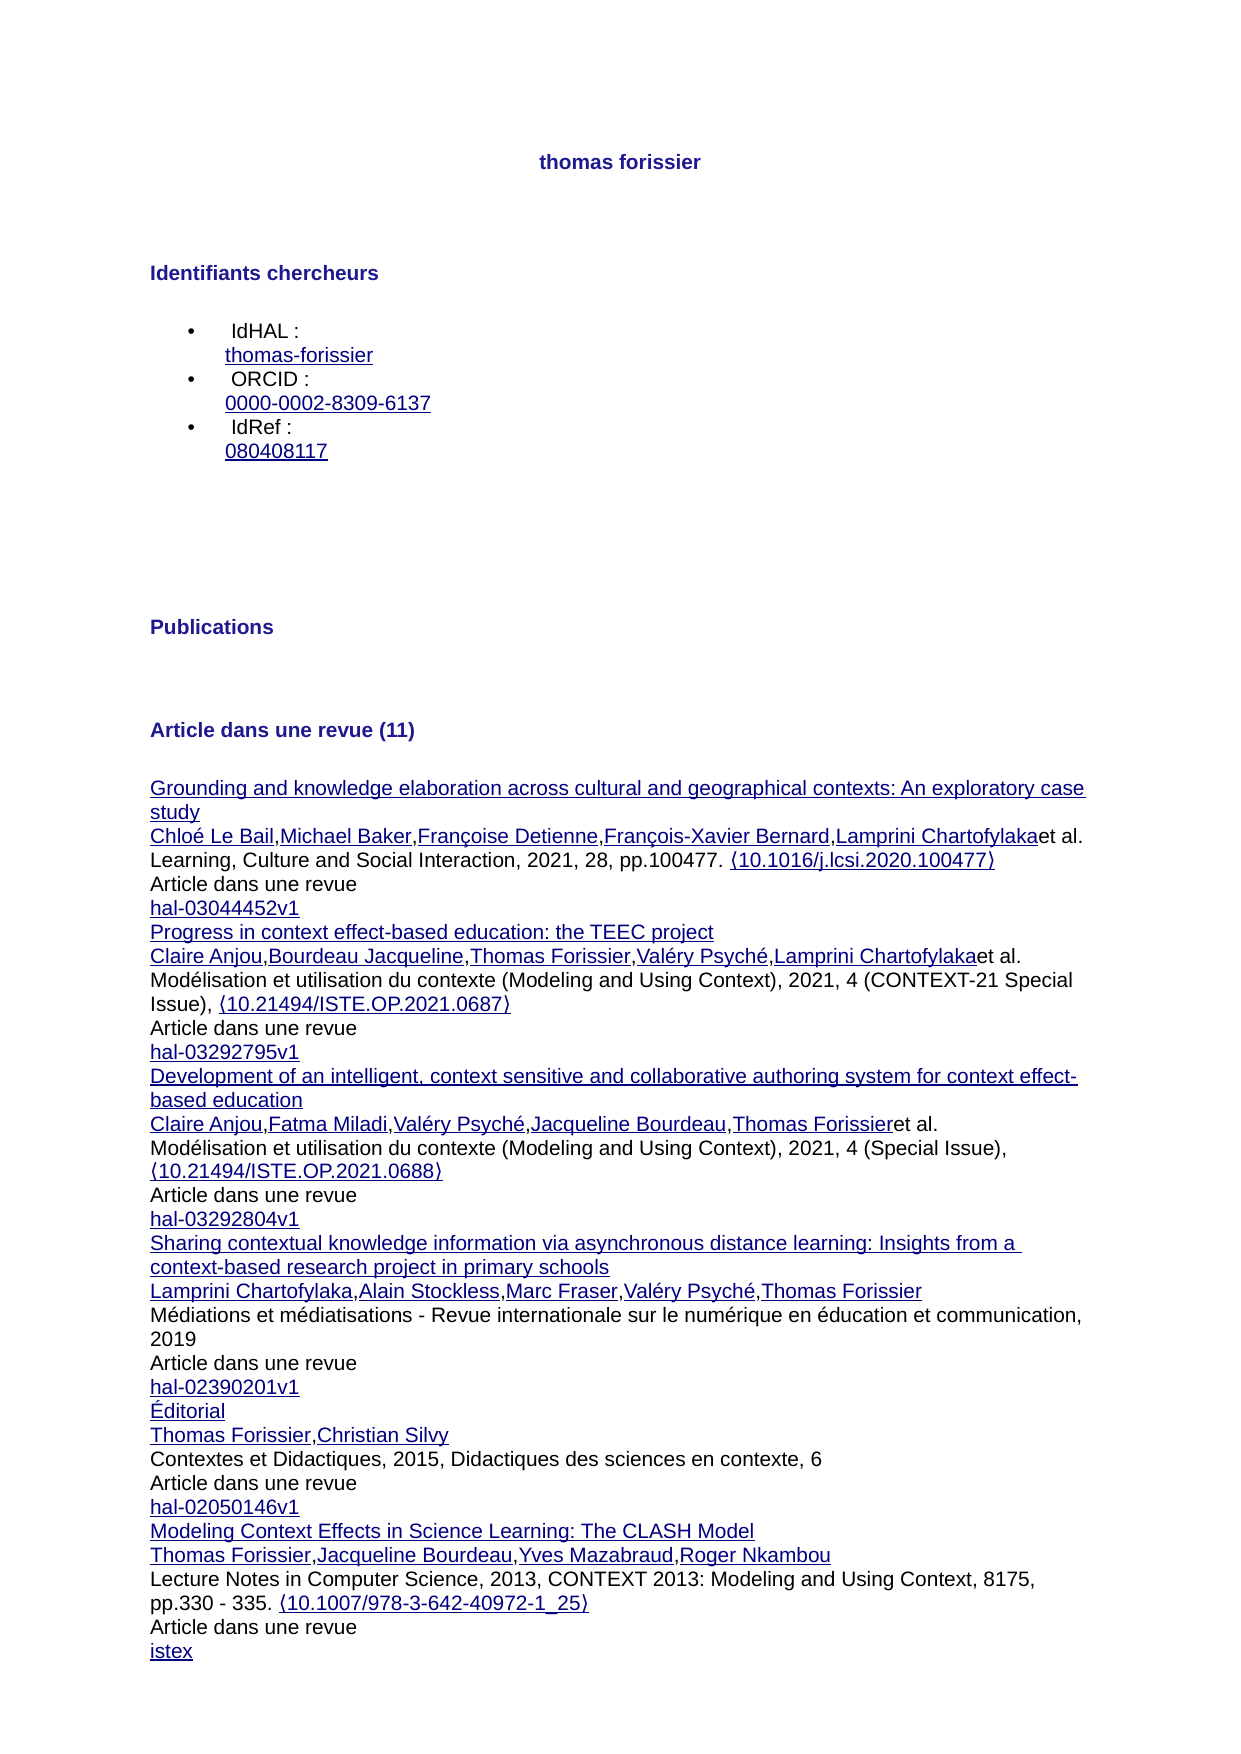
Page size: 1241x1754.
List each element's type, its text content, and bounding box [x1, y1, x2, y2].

table_cell Progress in context effect-based education: the TEEC project Claire Anjou,Bourdeau Jacqueline,Thomas Forissier,Valéry Psyché,Lamprini Chartofylakaet al. Modélisation et utilisation du contexte (Modeling and Using Context), 2021, 4 (CONTEXT-21 Special Issue), ⟨10.21494/ISTE.OP.2021.0687⟩ Article dans une revue hal-03292795v1 [150, 920, 1090, 1063]
table_cell Sharing contextual knowledge information via asynchronous distance learning: Insights from a context-based research project in primary schools Lamprini Chartofylaka,Alain Stockless,Marc Fraser,Valéry Psyché,Thomas Forissier Médiations et médiatisations - Revue internationale sur le numérique en éducation et communication, 2019 Article dans une revue hal-02390201v1 [150, 1231, 1090, 1399]
list 080408117 [187, 438, 1090, 462]
subtitle Publications [150, 614, 1090, 638]
table_cell Development of an intelligent, context sensitive and collaborative authoring system for context effect-based education Claire Anjou,Fatma Miladi,Valéry Psyché,Jacqueline Bourdeau,Thomas Forissieret al. Modélisation et utilisation du contexte (Modeling and Using Context), 2021, 4 (Special Issue), ⟨10.21494/ISTE.OP.2021.0688⟩ Article dans une revue hal-03292804v1 [150, 1064, 1090, 1231]
list IdRef : [187, 414, 1090, 438]
table_cell Éditorial Thomas Forissier,Christian Silvy Contextes et Didactiques, 2015, Didactiques des sciences en contexte, 6 Article dans une revue hal-02050146v1 [150, 1399, 1090, 1519]
table_header Grounding and knowledge elaboration across cultural and geographical contexts: An exploratory case study Chloé Le Bail,Michael Baker,Françoise Detienne,François-Xavier Bernard,Lamprini Chartofylakaet al. Learning, Culture and Social Interaction, 2021, 28, pp.100477. ⟨10.1016/j.lcsi.2020.100477⟩ Article dans une revue hal-03044452v1 [150, 776, 1090, 920]
list thomas-forissier [187, 343, 1090, 367]
list IdHAL : [187, 319, 1090, 343]
subtitle Identifiants chercheurs [150, 260, 1090, 284]
list 0000-0002-8309-6137 [187, 391, 1090, 414]
list ORCID : [187, 367, 1090, 391]
subtitle Article dans une revue (11) [150, 718, 1090, 742]
table_cell Modeling Context Effects in Science Learning: The CLASH Model Thomas Forissier,Jacqueline Bourdeau,Yves Mazabraud,Roger Nkambou Lecture Notes in Computer Science, 2013, CONTEXT 2013: Modeling and Using Context, 8175, pp.330 - 335. ⟨10.1007/978-3-642-40972-1_25⟩ Article dans une revue istex [150, 1519, 1090, 1662]
subtitle thomas forissier [150, 150, 1090, 174]
